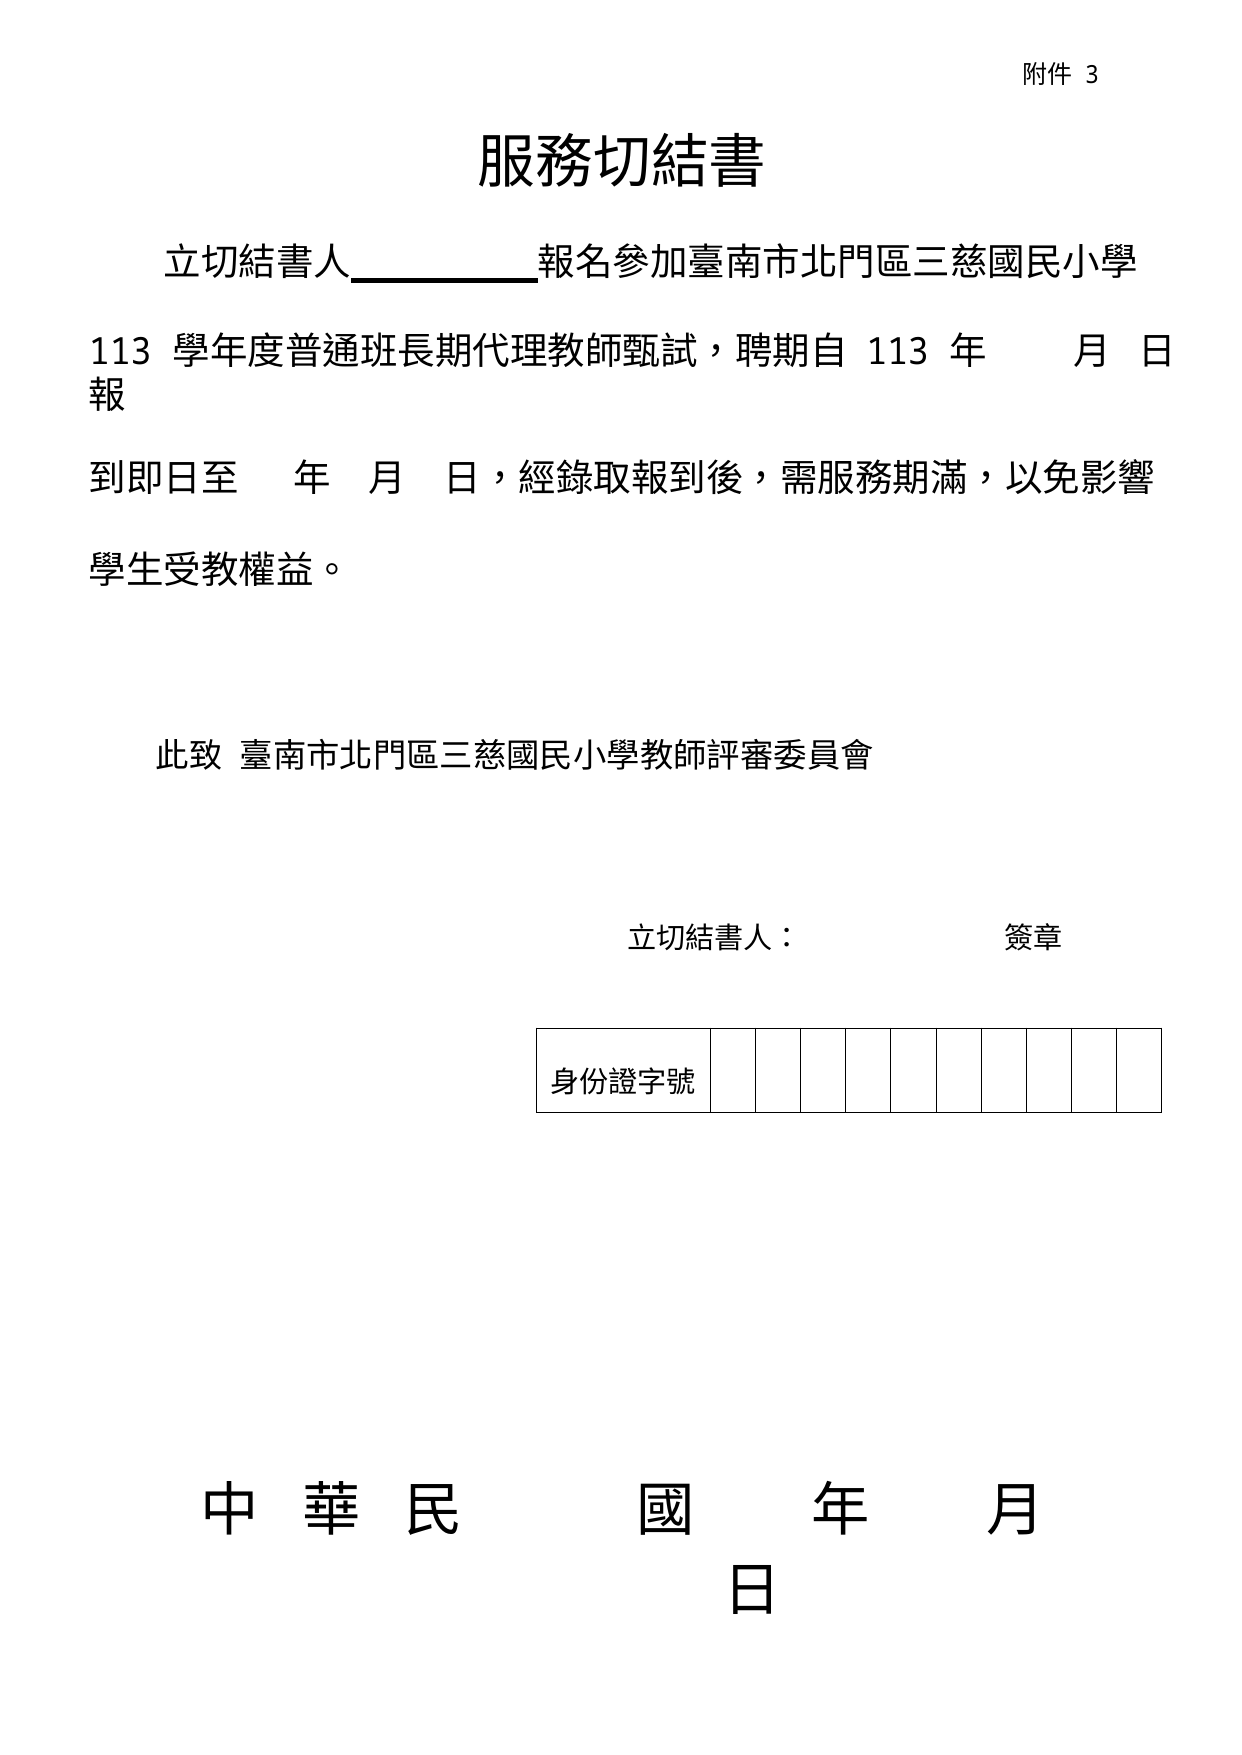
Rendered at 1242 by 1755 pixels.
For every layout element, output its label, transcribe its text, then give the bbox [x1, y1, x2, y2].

text 此致 臺南市北門區三慈國民小學教師評審委員會 [156, 728, 889, 777]
text 立切結書人： 簽章 [627, 917, 1179, 957]
table_header [756, 1029, 800, 1112]
table_header [711, 1029, 755, 1112]
text 到即日至 年 月 日，經錄取報到後，需服務期滿，以免影響 學生受教權益。 [89, 448, 1162, 594]
table_header [937, 1029, 981, 1112]
table_header [846, 1029, 890, 1112]
table_header [1027, 1029, 1071, 1112]
text 附件 3 [77, 55, 1098, 91]
table_header [982, 1029, 1026, 1112]
table_header [891, 1029, 936, 1112]
table_header [801, 1029, 845, 1112]
table_header [1117, 1029, 1161, 1112]
text 立切結書人 報名參加臺南市北門區三慈國民小學 [164, 231, 1179, 286]
table_header [1072, 1029, 1116, 1112]
text 中 華 民 國 年 月 日 [191, 1468, 1053, 1627]
table_header 身份證字號 [537, 1029, 710, 1112]
text 113 學年度普通班長期代理教師甄試，聘期自 113 年 月 日報 [89, 325, 1179, 413]
text 服務切結書 [468, 115, 776, 199]
